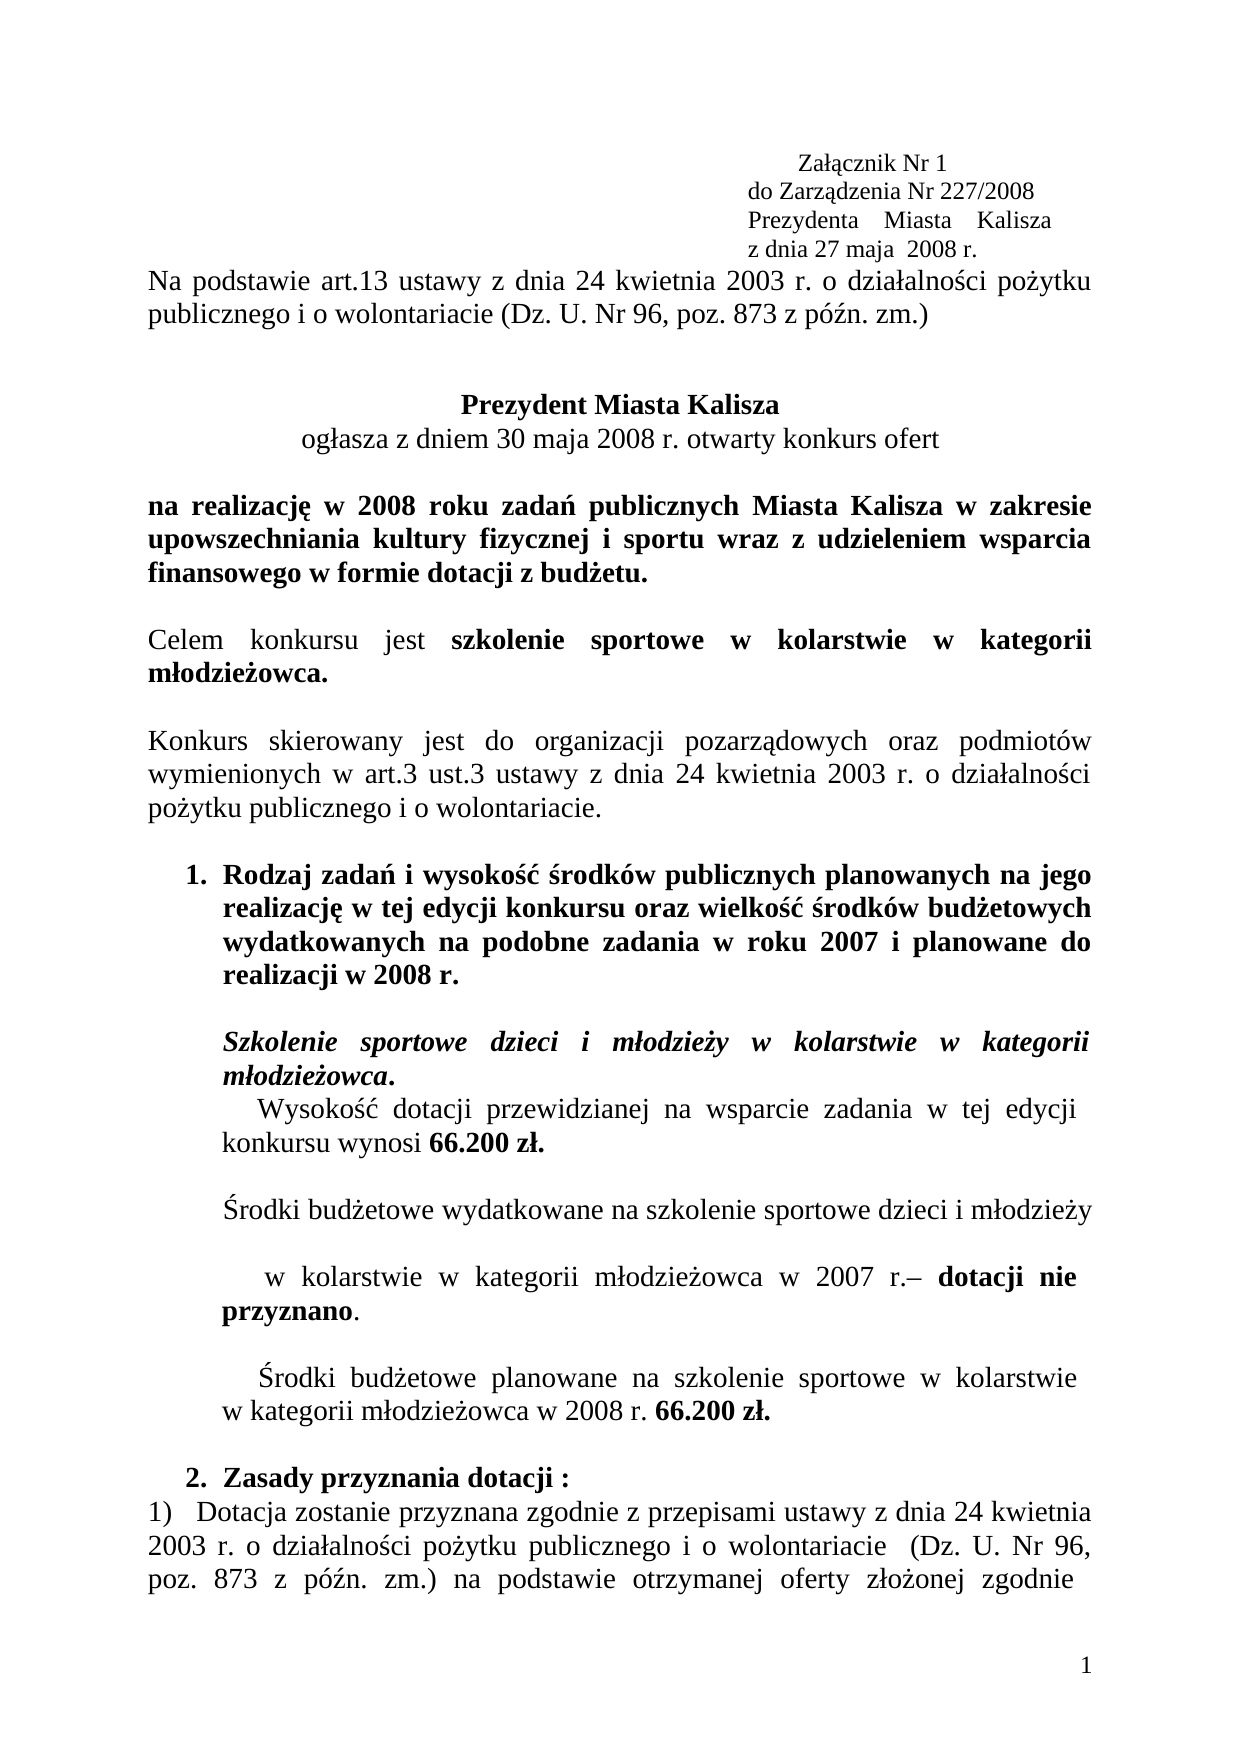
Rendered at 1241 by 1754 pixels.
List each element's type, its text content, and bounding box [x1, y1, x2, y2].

text Wysokość dotacji przewidzianej na wsparcie zadania w tej edycji konkursu wynosi 66.200 zł. [185, 1092, 1092, 1159]
subtitle Załącznik Nr 1 [148, 148, 1092, 176]
subtitle Prezydenta Miasta Kalisza [148, 205, 1092, 234]
text Konkurs skierowany jest do organizacji pozarządowych oraz podmiotów wymienionych w art.3 ust.3 ustawy z dnia 24 kwietnia 2003 r. o działalności pożytku publicznego i o wolontariacie. [148, 723, 1092, 823]
text ogłasza z dniem 30 maja 2008 r. otwarty konkurs ofert [148, 421, 1092, 454]
list Zasady przyznania dotacji : [185, 1461, 1092, 1494]
subtitle Prezydent Miasta Kalisza [148, 387, 1092, 421]
subtitle do Zarządzenia Nr 227/2008 [148, 176, 1092, 205]
text Środki budżetowe wydatkowane na szkolenie sportowe dzieci i młodzieży w kolarstwie w kategorii młodzieżowca w 2007 r.– dotacji nie przyznano. [185, 1192, 1092, 1326]
subtitle Na podstawie art.13 ustawy z dnia 24 kwietnia 2003 r. o działalności pożytku publicznego i o wolontariacie (Dz. U. Nr 96, poz. 873 z późn. zm.) [148, 263, 1092, 330]
subtitle z dnia 27 maja 2008 r. [148, 234, 1092, 263]
text na realizację w 2008 roku zadań publicznych Miasta Kalisza w zakresie upowszechniania kultury fizycznej i sportu wraz z udzieleniem wsparcia finansowego w formie dotacji z budżetu. [148, 488, 1092, 588]
text 1) Dotacja zostanie przyznana zgodnie z przepisami ustawy z dnia 24 kwietnia 2003 r. o działalności pożytku publicznego i o wolontariacie (Dz. U. Nr 96, poz. 873 z późn. zm.) na podstawie otrzymanej oferty złożonej zgodnie [148, 1494, 1092, 1595]
text Celem konkursu jest szkolenie sportowe w kolarstwie w kategorii młodzieżowca. [148, 622, 1092, 689]
text Szkolenie sportowe dzieci i młodzieży w kolarstwie w kategorii młodzieżowca. [223, 1024, 1092, 1092]
list Rodzaj zadań i wysokość środków publicznych planowanych na jego realizację w tej edycji konkursu oraz wielkość środków budżetowych wydatkowanych na podobne zadania w roku 2007 i planowane do realizacji w 2008 r. [185, 857, 1092, 991]
text Środki budżetowe planowane na szkolenie sportowe w kolarstwie w kategorii młodzieżowca w 2008 r. 66.200 zł. [185, 1360, 1092, 1427]
